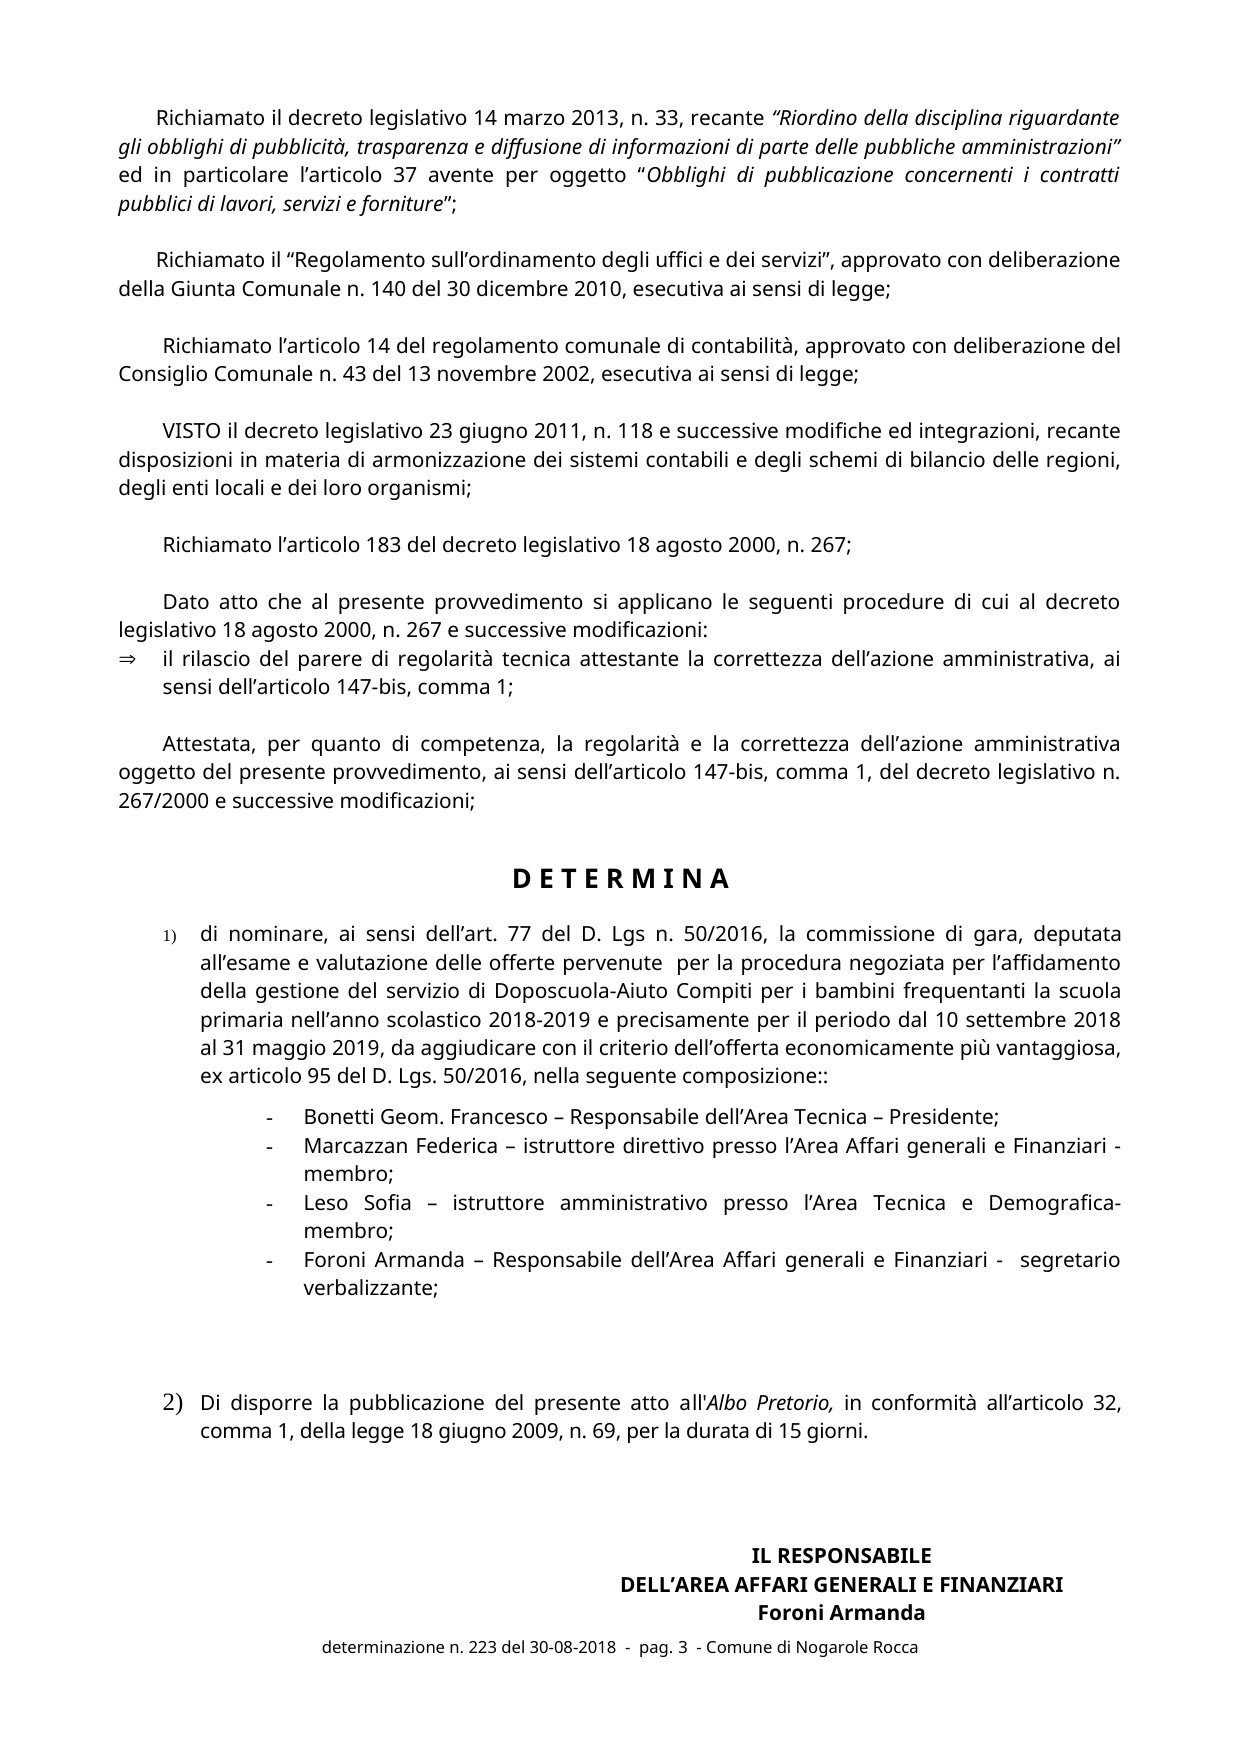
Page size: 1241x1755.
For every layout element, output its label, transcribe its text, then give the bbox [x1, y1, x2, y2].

text Richiamato il decreto legislativo 14 marzo 2013, n. 33, recante “Riordino della disciplina riguardante gli obblighi di pubblicità, trasparenza e diffusione di informazioni di parte delle pubbliche amministrazioni” ed in particolare l’articolo 37 avente per oggetto “Obblighi di pubblicazione concernenti i contratti pubblici di lavori, servizi e forniture”; [118, 103, 1122, 217]
text D E T E R M I N A [118, 860, 1122, 897]
list Di disporre la pubblicazione del presente atto all'Albo Pretorio, in conformità all’articolo 32, comma 1, della legge 18 giugno 2009, n. 69, per la durata di 15 giorni. [162, 1387, 1122, 1445]
list Bonetti Geom. Francesco – Responsabile dell’Area Tecnica – Presidente; [266, 1102, 1122, 1131]
list Marcazzan Federica – istruttore direttivo presso l’Area Affari generali e Finanziari - membro; [266, 1131, 1122, 1188]
list Foroni Armanda – Responsabile dell’Area Affari generali e Finanziari - segretario verbalizzante; [266, 1245, 1122, 1302]
text Foroni Armanda [118, 1598, 1122, 1627]
text Richiamato l’articolo 14 del regolamento comunale di contabilità, approvato con deliberazione del Consiglio Comunale n. 43 del 13 novembre 2002, esecutiva ai sensi di legge; [118, 331, 1122, 388]
text Richiamato il “Regolamento sull’ordinamento degli uffici e dei servizi”, approvato con deliberazione della Giunta Comunale n. 140 del 30 dicembre 2010, esecutiva ai sensi di legge; [118, 246, 1122, 302]
text VISTO il decreto legislativo 23 giugno 2011, n. 118 e successive modifiche ed integrazioni, recante disposizioni in materia di armonizzazione dei sistemi contabili e degli schemi di bilancio delle regioni, degli enti locali e dei loro organismi; [118, 416, 1122, 502]
list di nominare, ai sensi dell’art. 77 del D. Lgs n. 50/2016, la commissione di gara, deputata all’esame e valutazione delle offerte pervenute per la procedura negoziata per l’affidamento della gestione del servizio di Doposcuola-Aiuto Compiti per i bambini frequentanti la scuola primaria nell’anno scolastico 2018-2019 e precisamente per il periodo dal 10 settembre 2018 al 31 maggio 2019, da aggiudicare con il criterio dell’offerta economicamente più vantaggiosa, ex articolo 95 del D. Lgs. 50/2016, nella seguente composizione:: [162, 919, 1122, 1090]
list Leso Sofia – istruttore amministrativo presso l’Area Tecnica e Demografica- membro; [266, 1188, 1122, 1245]
text Richiamato l’articolo 183 del decreto legislativo 18 agosto 2000, n. 267; [118, 530, 1122, 558]
subtitle DELL’AREA AFFARI GENERALI E FINANZIARI [118, 1570, 1122, 1598]
text Attestata, per quanto di competenza, la regolarità e la correttezza dell’azione amministrativa oggetto del presente provvedimento, ai sensi dell’articolo 147-bis, comma 1, del decreto legislativo n. 267/2000 e successive modificazioni; [118, 729, 1122, 814]
list il rilascio del parere di regolarità tecnica attestante la correttezza dell’azione amministrativa, ai sensi dell’articolo 147-bis, comma 1; [118, 644, 1122, 701]
text Dato atto che al presente provvedimento si applicano le seguenti procedure di cui al decreto legislativo 18 agosto 2000, n. 267 e successive modificazioni: [118, 587, 1122, 644]
subtitle IL RESPONSABILE [118, 1541, 1122, 1570]
